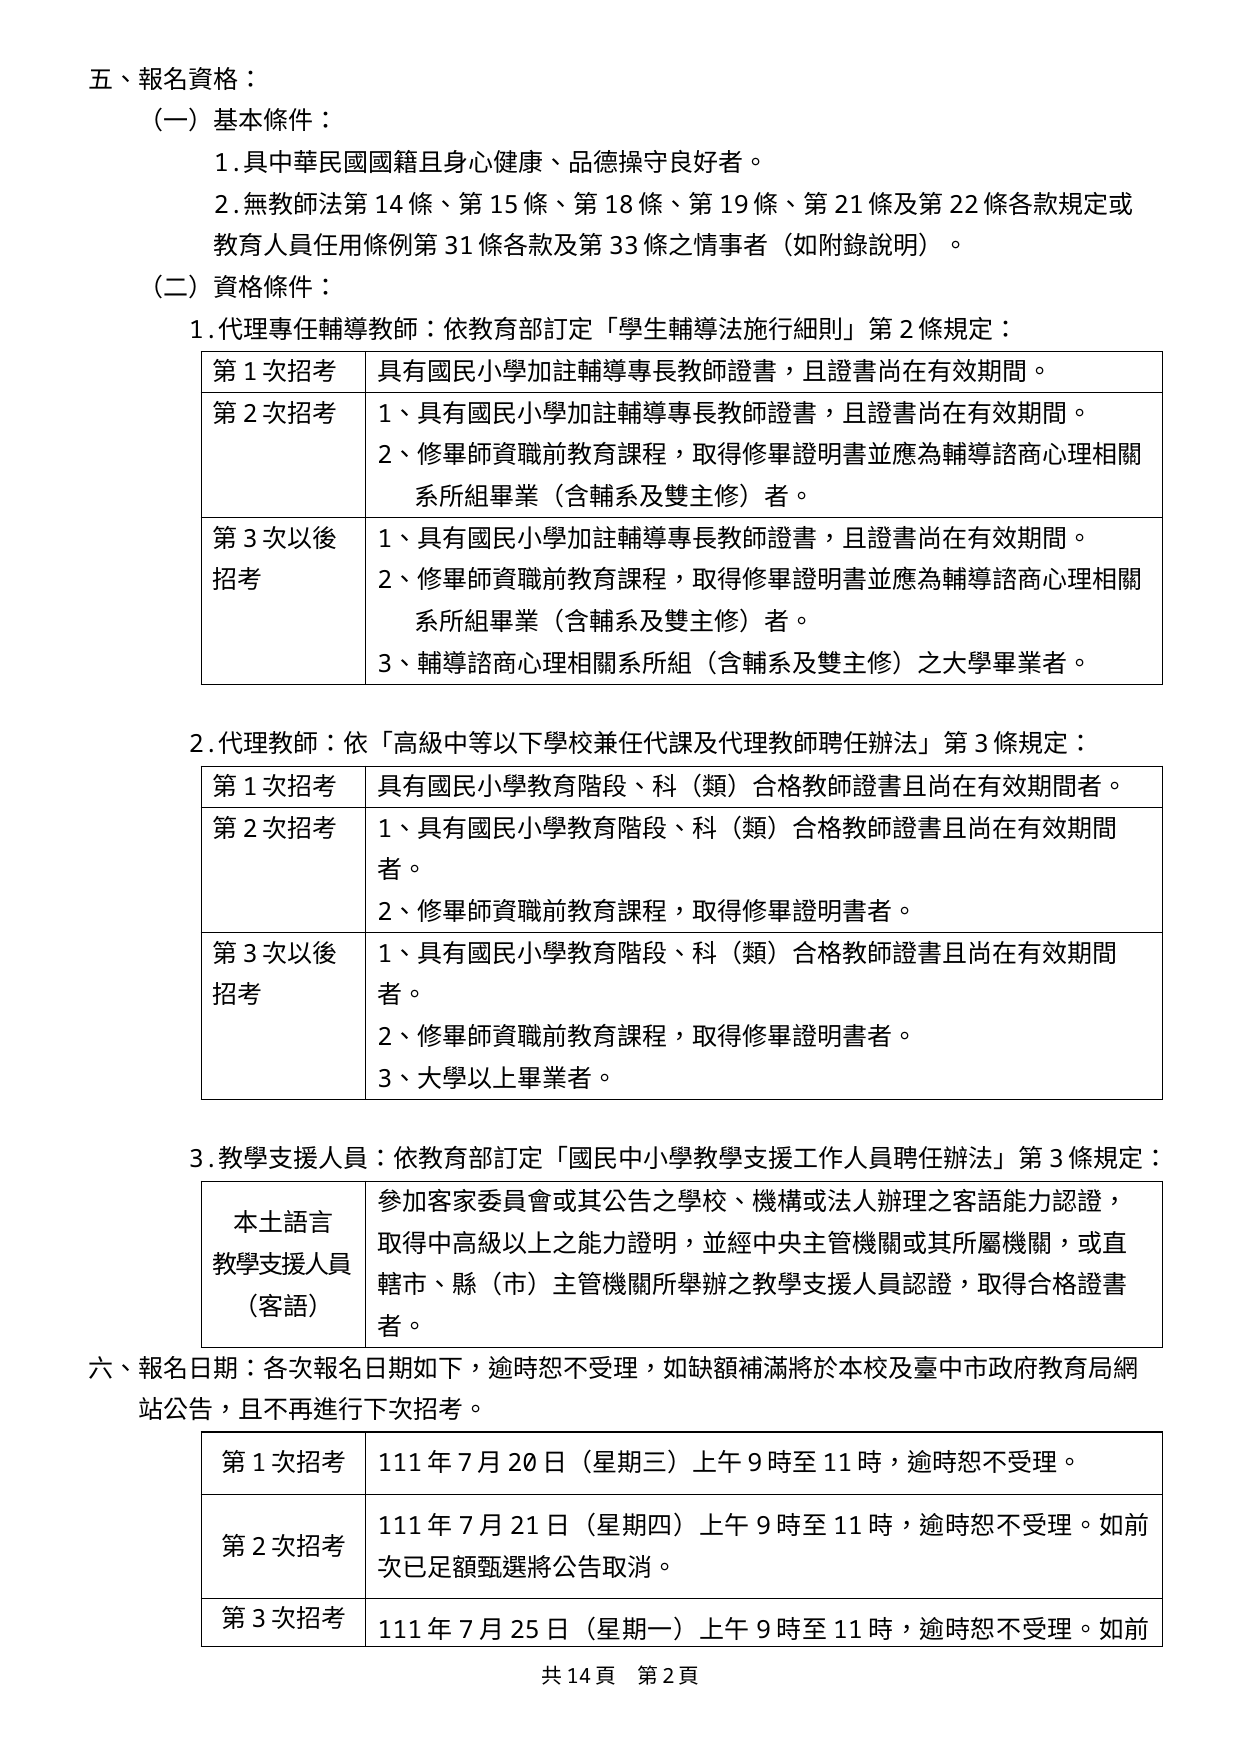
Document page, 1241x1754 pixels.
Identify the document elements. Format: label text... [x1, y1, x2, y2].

table_header 第1次招考 [202, 352, 365, 392]
text 1.代理專任輔導教師：依教育部訂定「學生輔導法施行細則」第2條規定： [189, 309, 1152, 345]
table_cell 第2次招考 [202, 1495, 365, 1598]
table_cell 第3次以後招考 [202, 518, 365, 684]
table_cell 第2次招考 [202, 808, 365, 932]
table_header 具有國民小學加註輔導專長教師證書，且證書尚在有效期間。 [366, 352, 1162, 392]
text 六、報名日期：各次報名日期如下，逾時恕不受理，如缺額補滿將於本校及臺中市政府教育局網站公告，且不再進行下次招考。 [89, 1348, 1152, 1426]
table_header 第1次招考 [202, 767, 365, 807]
table_header 111年7月20日（星期三）上午9時至11時，逾時恕不受理。 [366, 1433, 1162, 1494]
text 五、報名資格： [89, 59, 1152, 95]
table_cell 111年7月25日（星期一）上午9時至11時，逾時恕不受理。如前 [366, 1599, 1162, 1646]
table_cell 1、具有國民小學教育階段、科（類）合格教師證書且尚在有效期間者。 2、修畢師資職前教育課程，取得修畢證明書者。 [366, 808, 1162, 932]
table_header 本土語言 教學支援人員（客語） [202, 1182, 365, 1347]
table_header 第1次招考 [202, 1433, 365, 1494]
table_cell 1、具有國民小學加註輔導專長教師證書，且證書尚在有效期間。 2、修畢師資職前教育課程，取得修畢證明書並應為輔導諮商心理相關系所組畢業（含輔系及雙主修）者。 [366, 393, 1162, 517]
text （一）基本條件： [89, 101, 1152, 137]
table_cell 111年7月21日（星期四）上午9時至11時，逾時恕不受理。如前次已足額甄選將公告取消。 [366, 1495, 1162, 1598]
table_header 具有國民小學教育階段、科（類）合格教師證書且尚在有效期間者。 [366, 767, 1162, 807]
table_cell 第3次以後招考 [202, 933, 365, 1099]
text 3.教學支援人員：依教育部訂定「國民中小學教學支援工作人員聘任辦法」第3條規定： [189, 1139, 1152, 1175]
table_cell 第2次招考 [202, 393, 365, 517]
text 1.具中華民國國籍且身心健康、品德操守良好者。 [89, 142, 1152, 179]
text （二）資格條件： [89, 267, 1152, 304]
text 2.無教師法第14條、第15條、第18條、第19條、第21條及第22條各款規定或教育人員任用條例第31條各款及第33條之情事者（如附錄說明）。 [89, 184, 1152, 262]
table_cell 1、具有國民小學教育階段、科（類）合格教師證書且尚在有效期間者。 2、修畢師資職前教育課程，取得修畢證明書者。 3、大學以上畢業者。 [366, 933, 1162, 1099]
text 2.代理教師：依「高級中等以下學校兼任代課及代理教師聘任辦法」第3條規定： [189, 724, 1152, 760]
table_cell 1、具有國民小學加註輔導專長教師證書，且證書尚在有效期間。 2、修畢師資職前教育課程，取得修畢證明書並應為輔導諮商心理相關系所組畢業（含輔系及雙主修）者。 3、輔導諮商心理相關系所組（含輔系及雙主修）之大學畢業者。 [366, 518, 1162, 684]
table_header 參加客家委員會或其公告之學校、機構或法人辦理之客語能力認證，取得中高級以上之能力證明，並經中央主管機關或其所屬機關，或直轄市、縣（市）主管機關所舉辦之教學支援人員認證，取得合格證書者。 [366, 1182, 1162, 1347]
table_cell 第3次招考 [202, 1599, 365, 1646]
